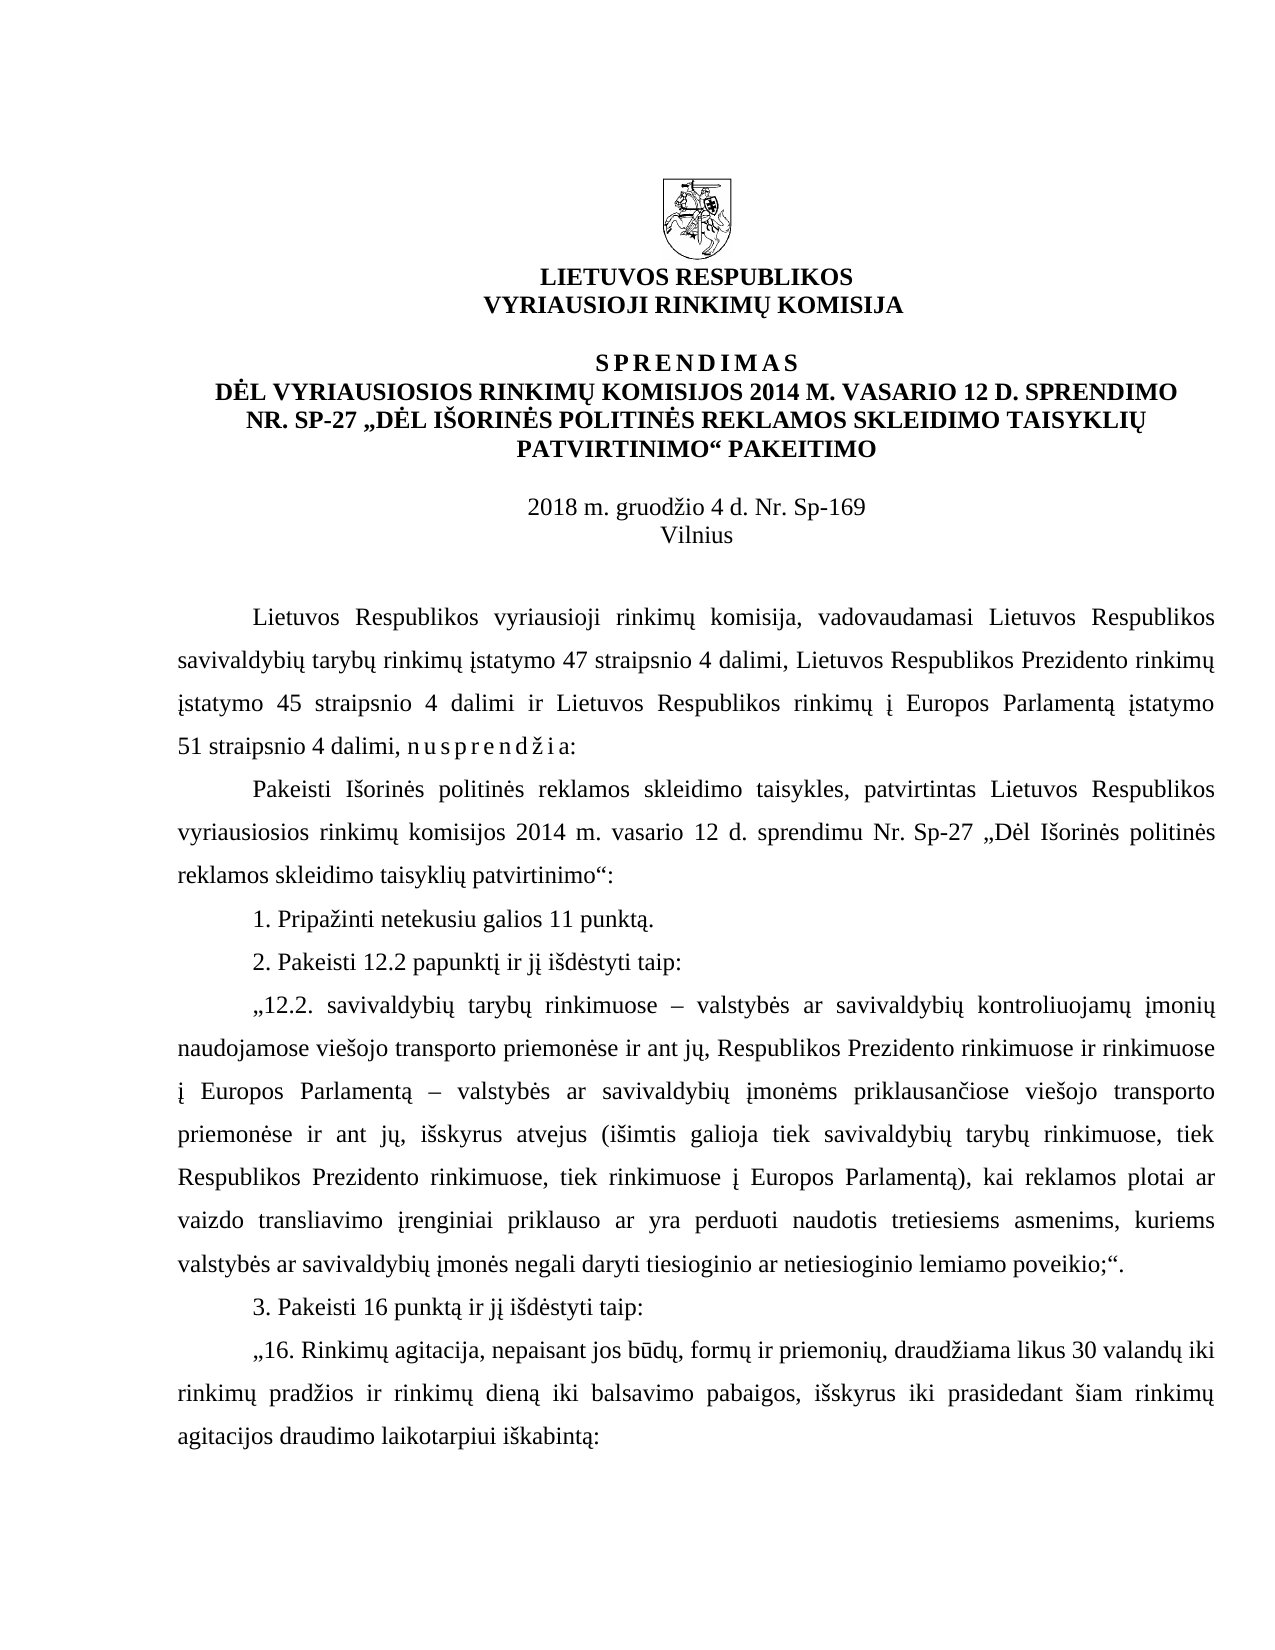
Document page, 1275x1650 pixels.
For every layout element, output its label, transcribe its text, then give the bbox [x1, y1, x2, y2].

text 2018 m. gruodžio 4 d. Nr. Sp-169 [177, 492, 1216, 520]
text VYRIAUSIOJI RINKIMŲ KOMISIJA [177, 290, 1216, 319]
text Pakeisti Išorinės politinės reklamos skleidimo taisykles, patvirtintas Lietuvos Respublikos vyriausiosios rinkimų komisijos 2014 m. vasario 12 d. sprendimu Nr. Sp-27 „Dėl Išorinės politinės reklamos skleidimo taisyklių patvirtinimo“: [177, 774, 1216, 889]
text Nr. Sp-27 „DĖL IŠORINĖS POLITINĖS REKLAMOS SKLEIDIMO TAISYKLIŲ PATVIRTINIMO“ pakeitimo [177, 405, 1216, 463]
text Vilnius [177, 520, 1216, 549]
text 2. Pakeisti 12.2 papunktį ir jį išdėstyti taip: [177, 947, 1216, 976]
text „12.2. savivaldybių tarybų rinkimuose – valstybės ar savivaldybių kontroliuojamų įmonių naudojamose viešojo transporto priemonėse ir ant jų, Respublikos Prezidento rinkimuose ir rinkimuose į Europos Parlamentą – valstybės ar savivaldybių įmonėms priklausančiose viešojo transporto priemonėse ir ant jų, išskyrus atvejus (išimtis galioja tiek savivaldybių tarybų rinkimuose, tiek Respublikos Prezidento rinkimuose, tiek rinkimuose į Europos Parlamentą), kai reklamos plotai ar vaizdo transliavimo įrenginiai priklauso ar yra perduoti naudotis tretiesiems asmenims, kuriems valstybės ar savivaldybių įmonės negali daryti tiesioginio ar netiesioginio lemiamo poveikio;“. [177, 990, 1216, 1277]
text 1. Pripažinti netekusiu galios 11 punktą. [177, 904, 1216, 932]
text „16. Rinkimų agitacija, nepaisant jos būdų, formų ir priemonių, draudžiama likus 30 valandų iki rinkimų pradžios ir rinkimų dieną iki balsavimo pabaigos, išskyrus iki prasidedant šiam rinkimų agitacijos draudimo laikotarpiui iškabintą: [177, 1335, 1216, 1450]
text SpREndimas [177, 348, 1216, 377]
text 3. Pakeisti 16 punktą ir jį išdėstyti taip: [177, 1292, 1216, 1321]
text LIETUVOS RESPUBLIKOS [177, 262, 1216, 290]
text DĖL vyriausiosios rinkimų komisijos 2014 m. vasario 12 d. sprendimo [177, 377, 1216, 405]
text Lietuvos Respublikos vyriausioji rinkimų komisija, vadovaudamasi Lietuvos Respublikos savivaldybių tarybų rinkimų įstatymo 47 straipsnio 4 dalimi, Lietuvos Respublikos Prezidento rinkimų įstatymo 45 straipsnio 4 dalimi ir Lietuvos Respublikos rinkimų į Europos Parlamentą įstatymo 51 straipsnio 4 dalimi, nusprendžia: [177, 602, 1216, 760]
